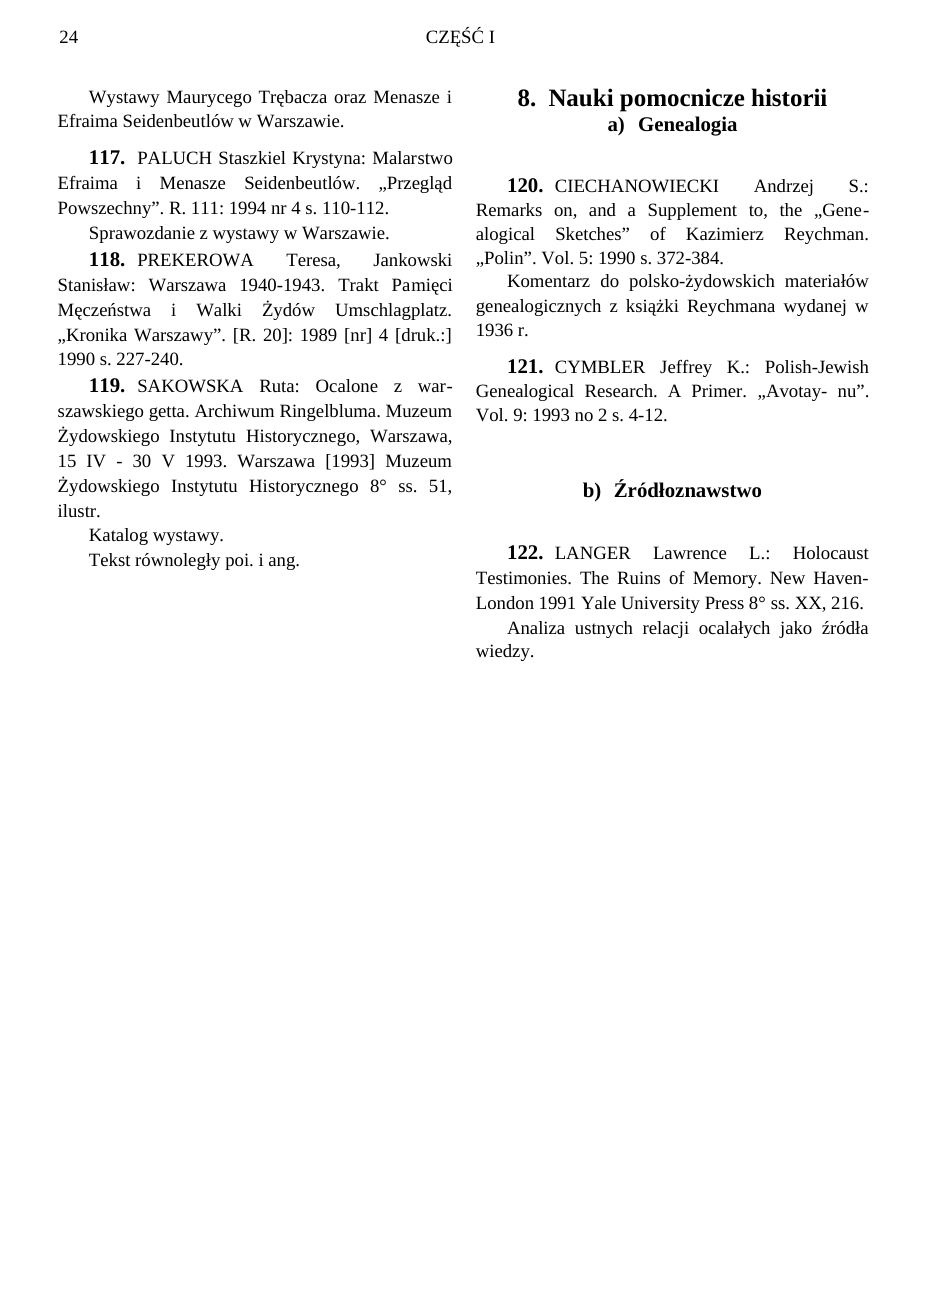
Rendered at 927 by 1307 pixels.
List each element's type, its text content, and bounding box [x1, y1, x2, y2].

subtitle 8. Nauki pomocnicze historii [476, 83, 869, 112]
subtitle b) Źródłoznawstwo [476, 478, 869, 502]
list LANGER Lawrence L.: Holocaust Testimonies. The Ruins of Memory. New Haven-London 1991 Yale University Press 8° ss. XX, 216. [476, 540, 869, 613]
list CYMBLER Jeffrey K.: Polish-Jewish Genealogical Research. A Primer. „Avotay- nu”. Vol. 9: 1993 no 2 s. 4-12. [476, 353, 869, 426]
subtitle a) Genealogia [476, 112, 869, 136]
text CZĘŚĆ I [426, 26, 501, 47]
text Tekst równoległy poi. i ang. [57, 549, 452, 571]
text 24 [59, 26, 84, 47]
list PALUCH Staszkiel Krystyna: Malar­stwo Efraima i Menasze Seidenbeutlów. „Przegląd Powszechny”. R. 111: 1994 nr 4 s. 110-112. [57, 145, 452, 219]
text Katalog wystawy. [57, 524, 452, 546]
text Komentarz do polsko-żydowskich materiałów genealogicznych z książki Reychmana wydanej w 1936 r. [476, 270, 869, 340]
list SAKOWSKA Ruta: Ocalone z war­szawskiego getta. Archiwum Ringelbluma. Muzeum Żydowskiego Instytutu Historyczne­go, Warszawa, 15 IV - 30 V 1993. Warszawa [1993] Muzeum Żydowskiego Instytutu Hi­storycznego 8° ss. 51, ilustr. [57, 373, 452, 521]
list PREKEROWA Teresa, Jankowski Stanisław: Warszawa 1940-1943. Trakt Pa­mięci Męczeństwa i Walki Żydów Umschlagplatz. „Kronika Warszawy”. [R. 20]: 1989 [nr] 4 [druk.:] 1990 s. 227-240. [57, 247, 452, 370]
text Wystawy Maurycego Trębacza oraz Menasze i Efraima Seidenbeutlów w Warszawie. [57, 86, 452, 131]
list CIECHANOWIECKI Andrzej S.: Remarks on, and a Supplement to, the „Gene­alogical Sketches” of Kazimierz Reychman. „Polin”. Vol. 5: 1990 s. 372-384. [476, 173, 869, 268]
text Analiza ustnych relacji ocalałych jako źródła wiedzy. [476, 617, 869, 661]
text Sprawozdanie z wystawy w Warszawie. [57, 222, 452, 243]
